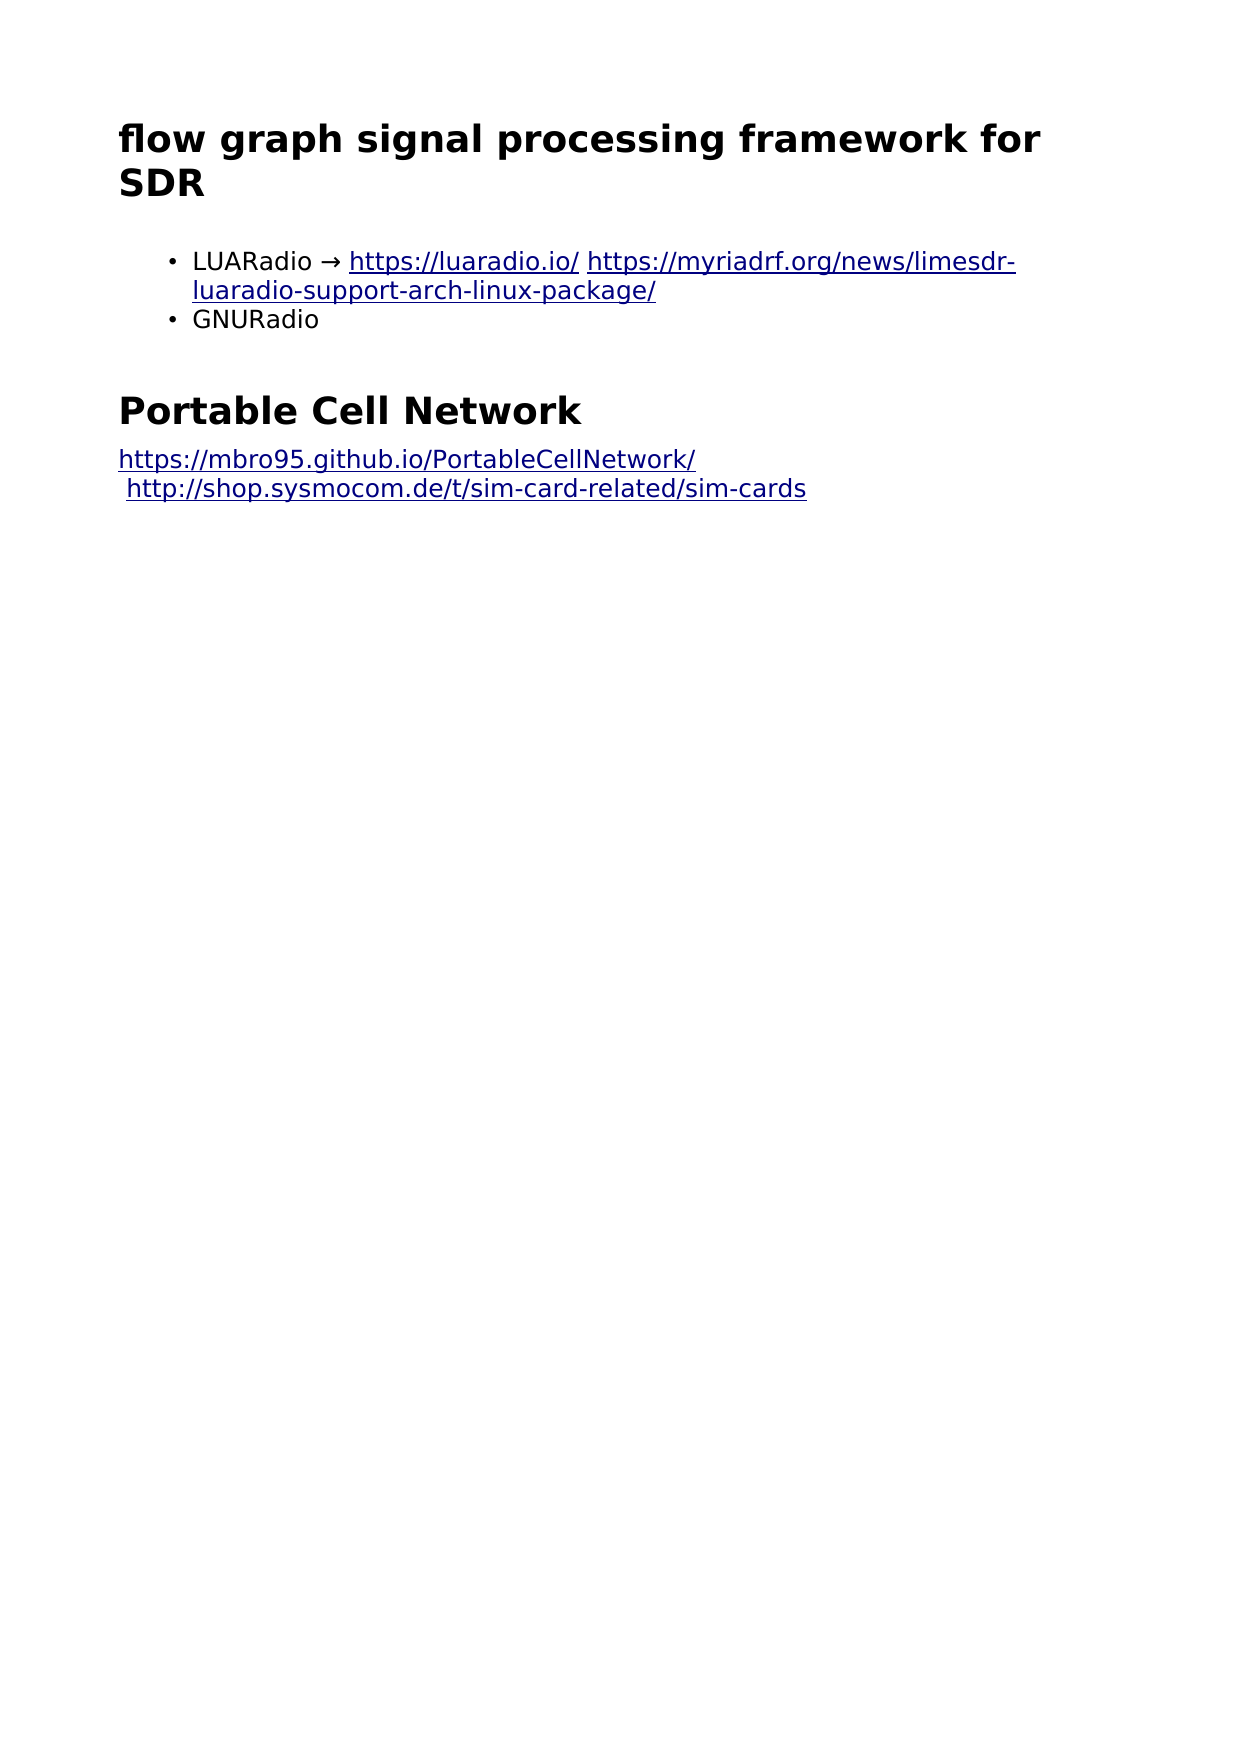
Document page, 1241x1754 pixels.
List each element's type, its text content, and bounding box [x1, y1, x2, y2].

subtitle flow graph signal processing framework for SDR [118, 118, 1122, 205]
list GNURadio [177, 306, 1122, 335]
list LUARadio → https://luaradio.io/ https://myriadrf.org/news/limesdr-luaradio-support-arch-linux-package/ [177, 247, 1122, 306]
text https://mbro95.github.io/PortableCellNetwork/ http://shop.sysmocom.de/t/sim-card-related/sim-cards [118, 446, 1122, 533]
subtitle Portable Cell Network [118, 389, 1122, 433]
